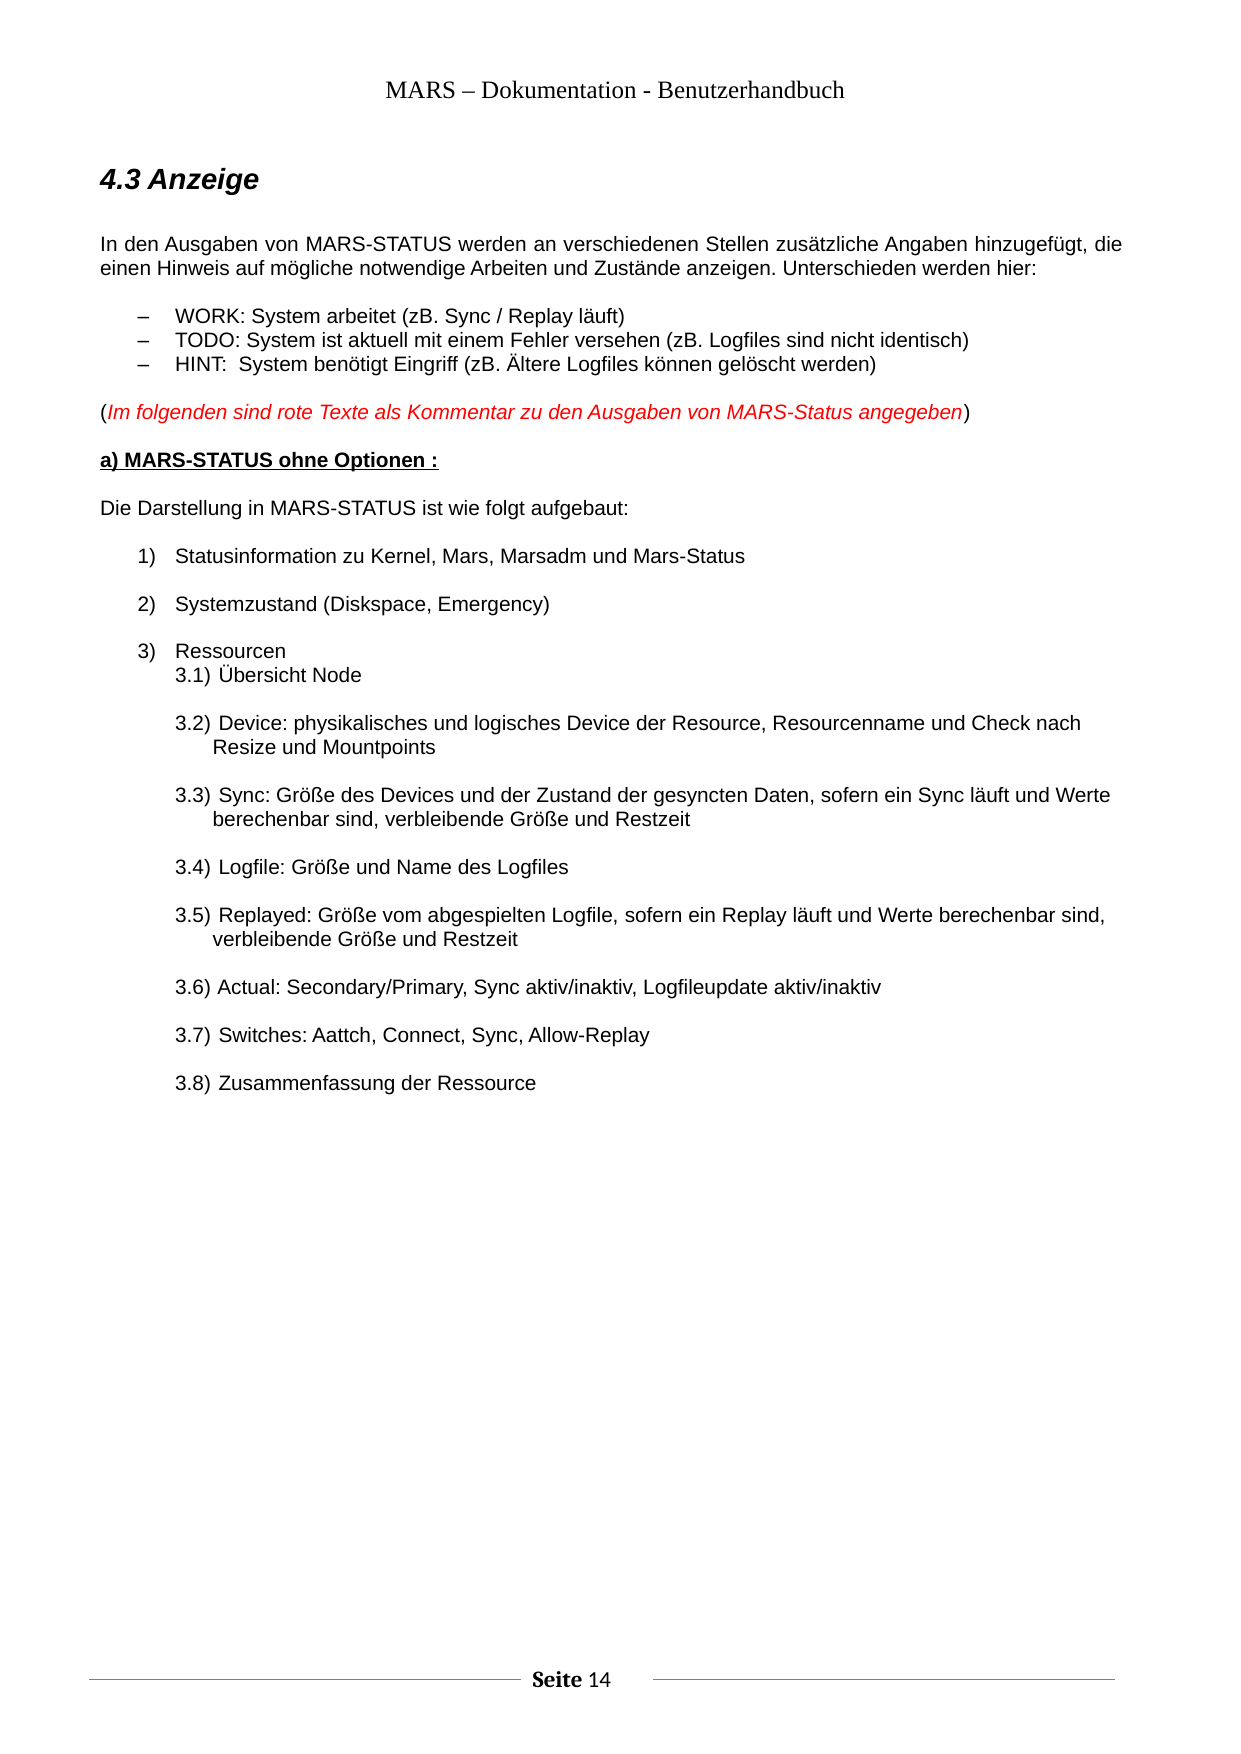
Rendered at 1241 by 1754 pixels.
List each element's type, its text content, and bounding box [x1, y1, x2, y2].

list Ressourcen [137, 639, 1123, 663]
list TODO: System ist aktuell mit einem Fehler versehen (zB. Logfiles sind nicht identisch) [137, 328, 1123, 352]
list Systemzustand (Diskspace, Emergency) [137, 591, 1123, 615]
list Device: physikalisches und logisches Device der Resource, Resourcenname und Check nach Resize und Mountpoints [175, 711, 1123, 759]
text (Im folgenden sind rote Texte als Kommentar zu den Ausgaben von MARS-Status angegeben) [100, 400, 1123, 424]
list Switches: Aattch, Connect, Sync, Allow-Replay [175, 1023, 1123, 1047]
list Zusammenfassung der Ressource [175, 1071, 1123, 1094]
text a) MARS-STATUS ohne Optionen : [100, 448, 1123, 472]
subtitle 4.3 Anzeige [100, 162, 1123, 195]
list Statusinformation zu Kernel, Mars, Marsadm und Mars-Status [137, 543, 1123, 567]
list Sync: Größe des Devices und der Zustand der gesyncten Daten, sofern ein Sync läuft und Werte berechenbar sind, verbleibende Größe und Restzeit [175, 783, 1123, 831]
text Die Darstellung in MARS-STATUS ist wie folgt aufgebaut: [100, 496, 1123, 519]
list Logfile: Größe und Name des Logfiles [175, 855, 1123, 879]
list Actual: Secondary/Primary, Sync aktiv/inaktiv, Logfileupdate aktiv/inaktiv [175, 975, 1123, 999]
list Replayed: Größe vom abgespielten Logfile, sofern ein Replay läuft und Werte berechenbar sind, verbleibende Größe und Restzeit [175, 903, 1123, 951]
list Übersicht Node [175, 663, 1123, 687]
list HINT: System benötigt Eingriff (zB. Ältere Logfiles können gelöscht werden) [137, 352, 1123, 376]
list WORK: System arbeitet (zB. Sync / Replay läuft) [137, 304, 1123, 328]
text In den Ausgaben von MARS-STATUS werden an verschiedenen Stellen zusätzliche Angaben hinzugefügt, die einen Hinweis auf mögliche notwendige Arbeiten und Zustände anzeigen. Unterschieden werden hier: [100, 232, 1123, 280]
